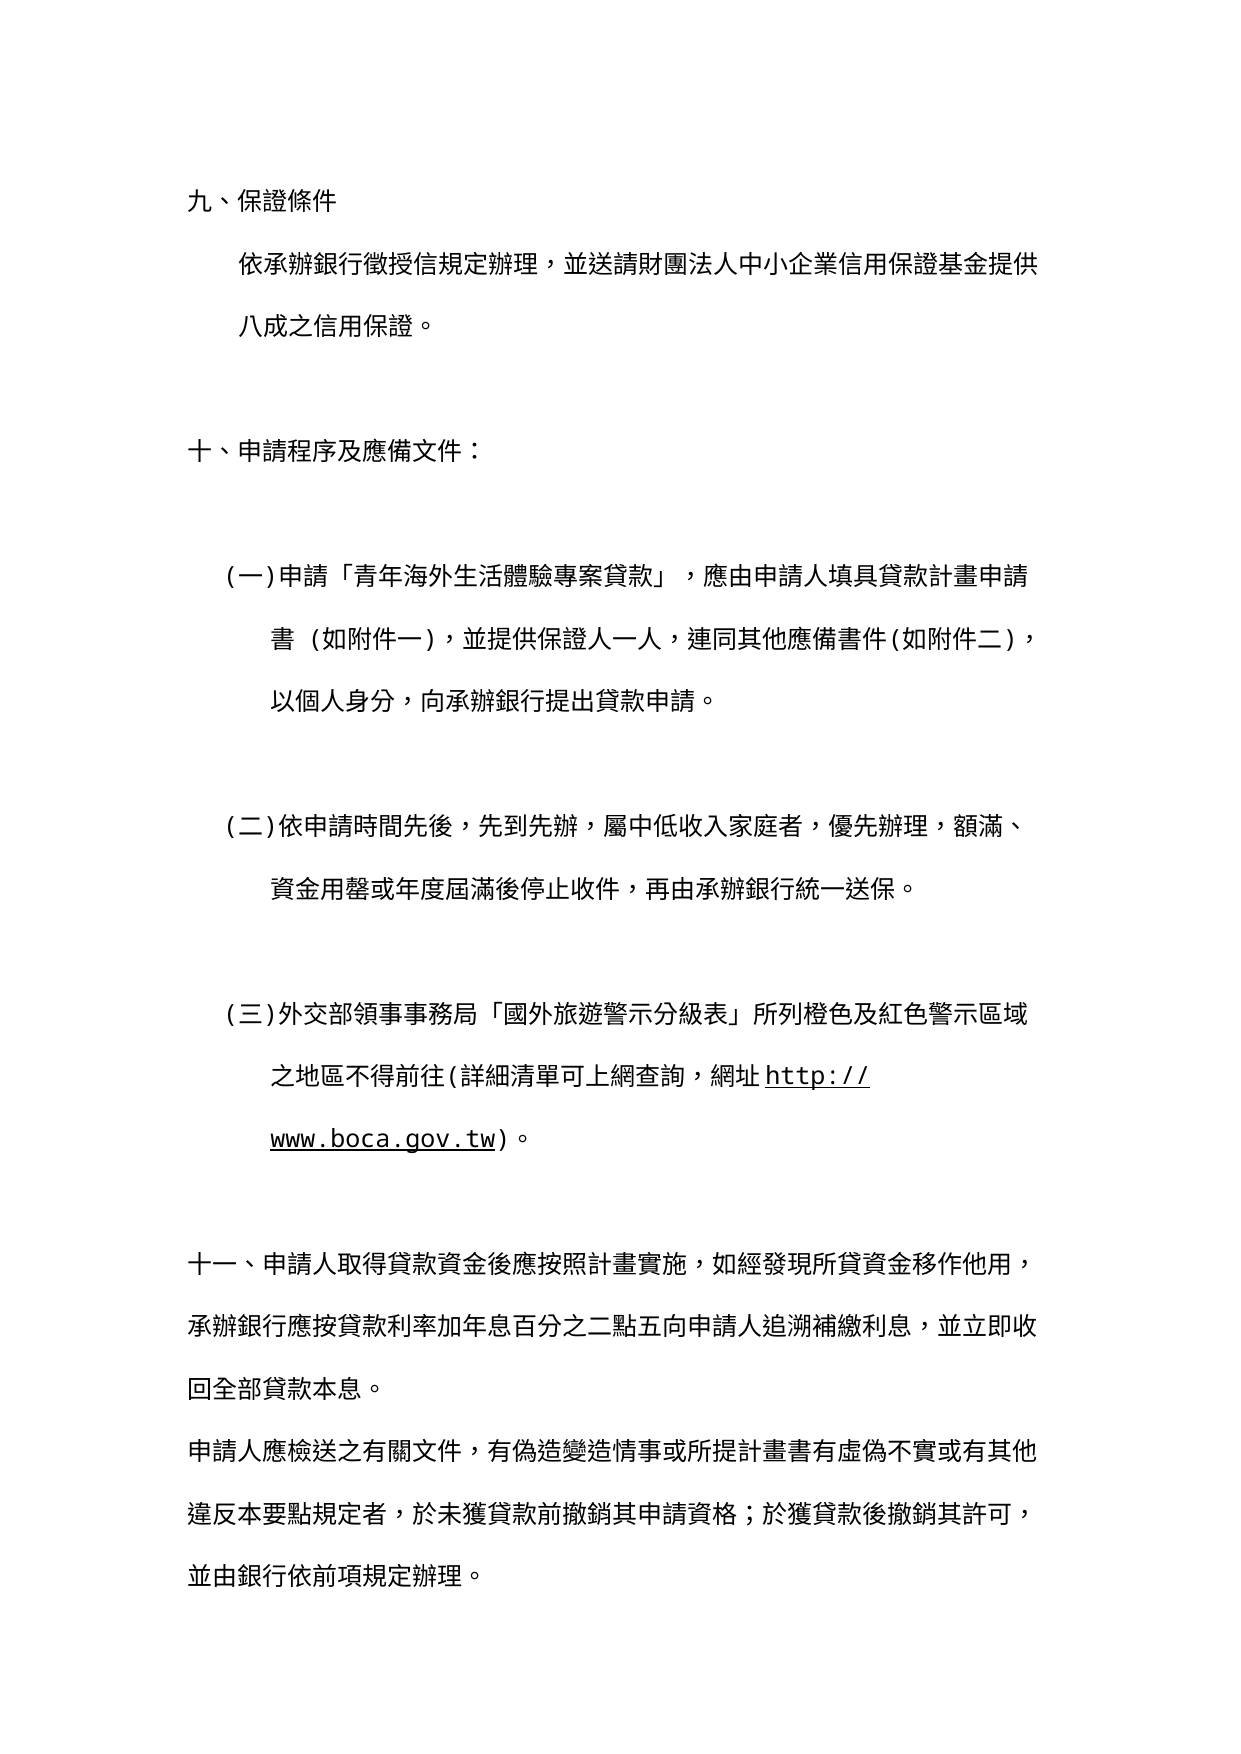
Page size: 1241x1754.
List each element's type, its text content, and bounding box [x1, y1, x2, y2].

text (三)外交部領事事務局「國外旅遊警示分級表」所列橙色及紅色警示區域之地區不得前往(詳細清單可上網查詢，網址http://www.boca.gov.tw)。 [223, 971, 1053, 1158]
text 十一、申請人取得貸款資金後應按照計畫實施，如經發現所貸資金移作他用，承辦銀行應按貸款利率加年息百分之二點五向申請人追溯補繳利息，並立即收回全部貸款本息。 申請人應檢送之有關文件，有偽造變造情事或所提計畫書有虛偽不實或有其他違反本要點規定者，於未獲貸款前撤銷其申請資格；於獲貸款後撤銷其許可，並由銀行依前項規定辦理。 [187, 1221, 1053, 1596]
text 十、申請程序及應備文件： [187, 408, 1053, 471]
text (一)申請「青年海外生活體驗專案貸款」，應由申請人填具貸款計畫申請書 (如附件一)，並提供保證人一人，連同其他應備書件(如附件二)，以個人身分，向承辦銀行提出貸款申請。 [223, 533, 1053, 721]
text (二)依申請時間先後，先到先辦，屬中低收入家庭者，優先辦理，額滿、 資金用罄或年度屆滿後停止收件，再由承辦銀行統一送保。 [223, 783, 1053, 908]
text 九、保證條件 依承辦銀行徵授信規定辦理，並送請財團法人中小企業信用保證基金提供八成之信用保證。 [187, 158, 1053, 346]
